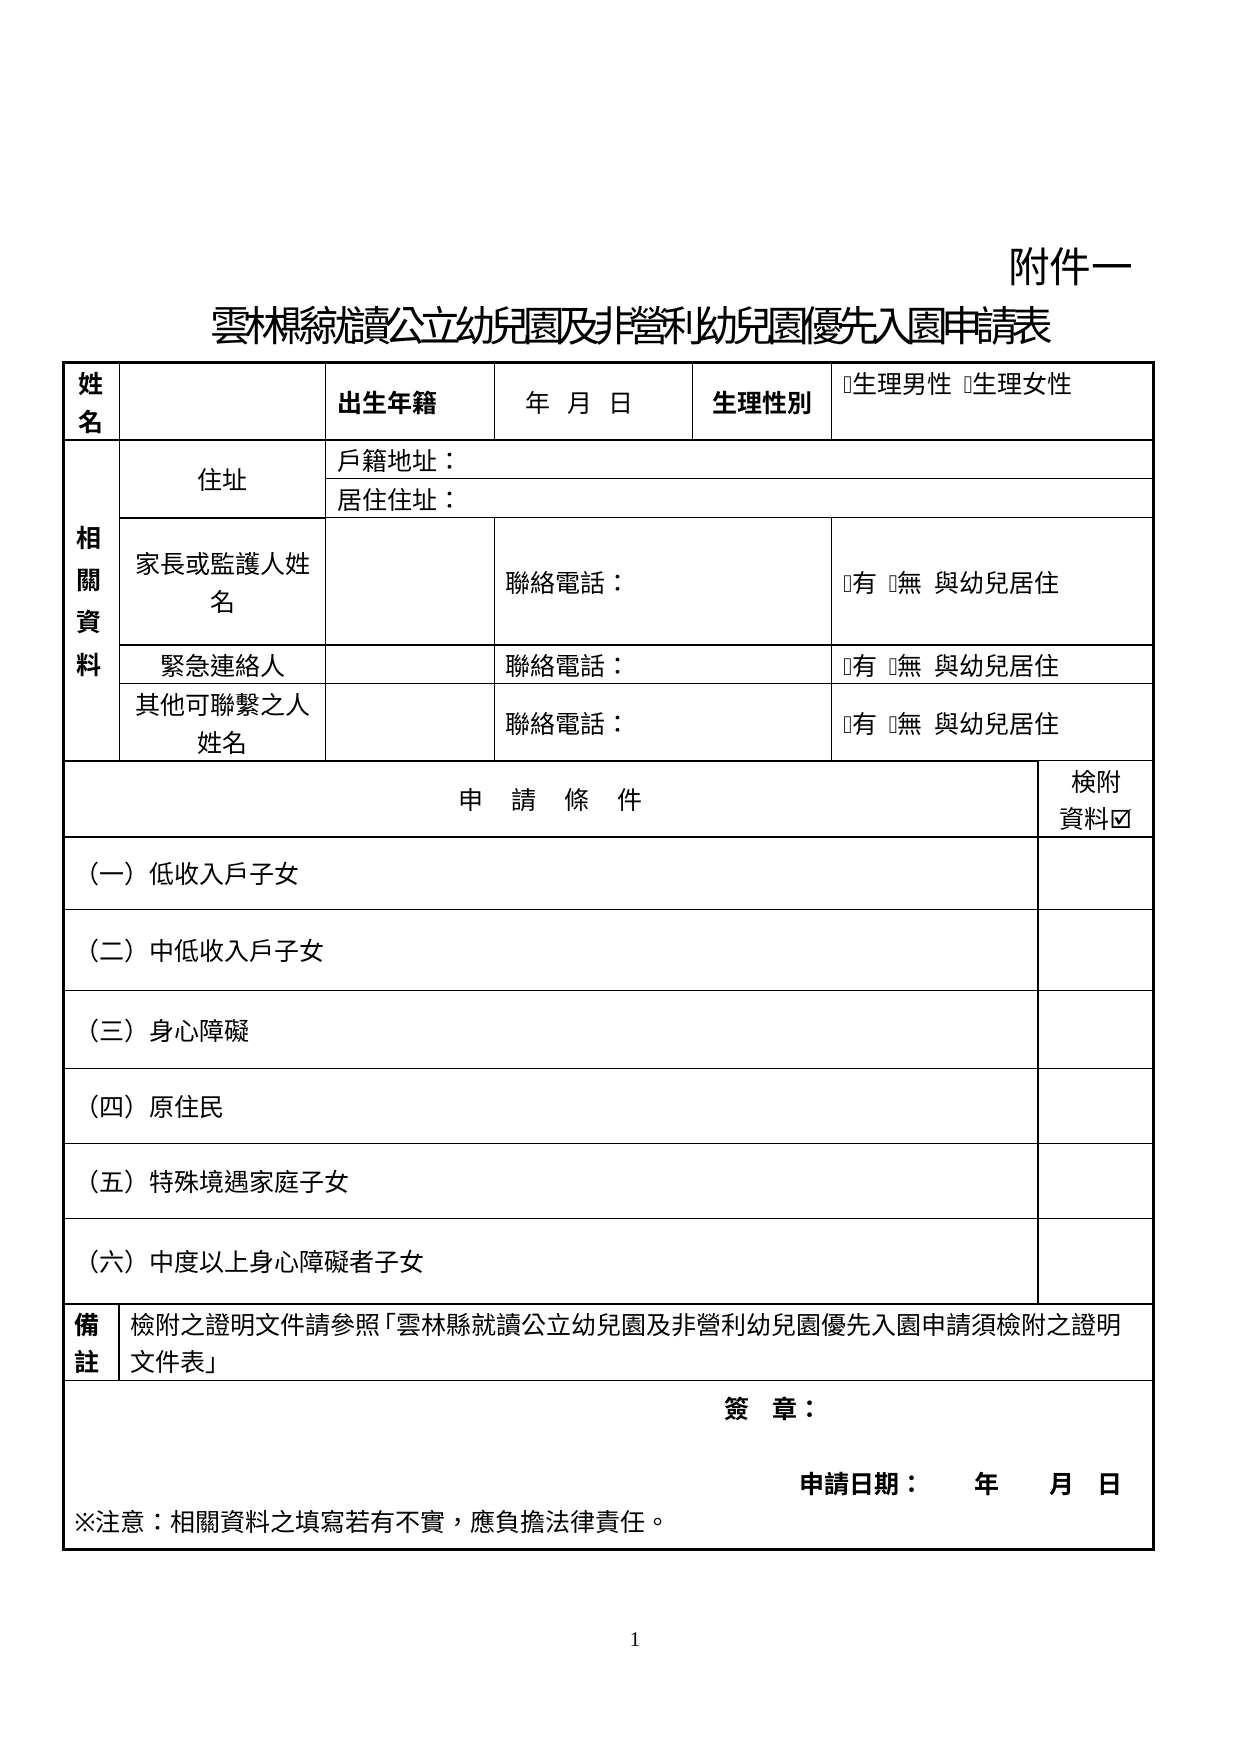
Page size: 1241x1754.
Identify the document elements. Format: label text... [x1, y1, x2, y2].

table_cell （一）低收入戶子女 [65, 838, 1037, 908]
table_cell 相 關 資 料 [65, 441, 119, 760]
table_cell 検附 資料 [1039, 761, 1152, 836]
table_cell [326, 684, 494, 760]
table_cell （五）特殊境遇家庭子女 [65, 1144, 1037, 1217]
table_cell （三）身心障礙 [65, 991, 1037, 1067]
table_cell 簽 章： 申請日期： 年 月 日 ※注意：相關資料之填寫若有不實，應負擔法律責任。 [65, 1381, 1152, 1547]
table_cell 戶籍地址： [326, 441, 1152, 478]
table_cell 有 無 與幼兒居住 [832, 646, 1152, 683]
table_cell [1039, 1069, 1152, 1142]
table_cell [1039, 991, 1152, 1067]
table_cell 居住住址： [326, 479, 1152, 517]
text 雲林縣就讀公立幼兒園及非營利幼兒園優先入園申請表 [177, 286, 1092, 361]
table_cell 住址 [120, 441, 325, 517]
text 附件一 [1008, 234, 1156, 290]
table_cell 緊急連絡人 [120, 646, 325, 683]
table_cell [326, 646, 494, 683]
table_header 生理性別 [693, 364, 831, 439]
table_cell 聯絡電話： [495, 684, 831, 760]
table_header [120, 364, 325, 439]
table_cell 家長或監護人姓名 [120, 519, 325, 644]
table_header 出生年籍 [326, 364, 494, 439]
table_cell [326, 518, 494, 644]
table_cell [1039, 1219, 1152, 1303]
table_header 生理男性 生理女性 [832, 364, 1152, 439]
table_cell [1039, 838, 1152, 908]
table_header 年 月 日 [495, 364, 692, 439]
table_cell 備註 [65, 1305, 118, 1380]
table_cell （六）中度以上身心障礙者子女 [65, 1219, 1037, 1303]
table_cell [1039, 1144, 1152, 1217]
table_cell 申 請 條 件 [65, 762, 1037, 836]
table_cell 有 無 與幼兒居住 [832, 684, 1152, 760]
table_cell 其他可聯繫之人姓名 [120, 684, 325, 760]
table_cell 有 無 與幼兒居住 [832, 518, 1152, 644]
table_cell 聯絡電話： [495, 646, 831, 683]
table_cell 聯絡電話： [495, 518, 831, 644]
table_cell （四）原住民 [65, 1069, 1037, 1142]
table_cell （二）中低收入戶子女 [65, 910, 1037, 990]
table_cell [1039, 910, 1152, 990]
table_cell 檢附之證明文件請參照「雲林縣就讀公立幼兒園及非營利幼兒園優先入園申請須檢附之證明文件表」 [120, 1305, 1152, 1380]
table_header 姓名 [65, 364, 119, 439]
